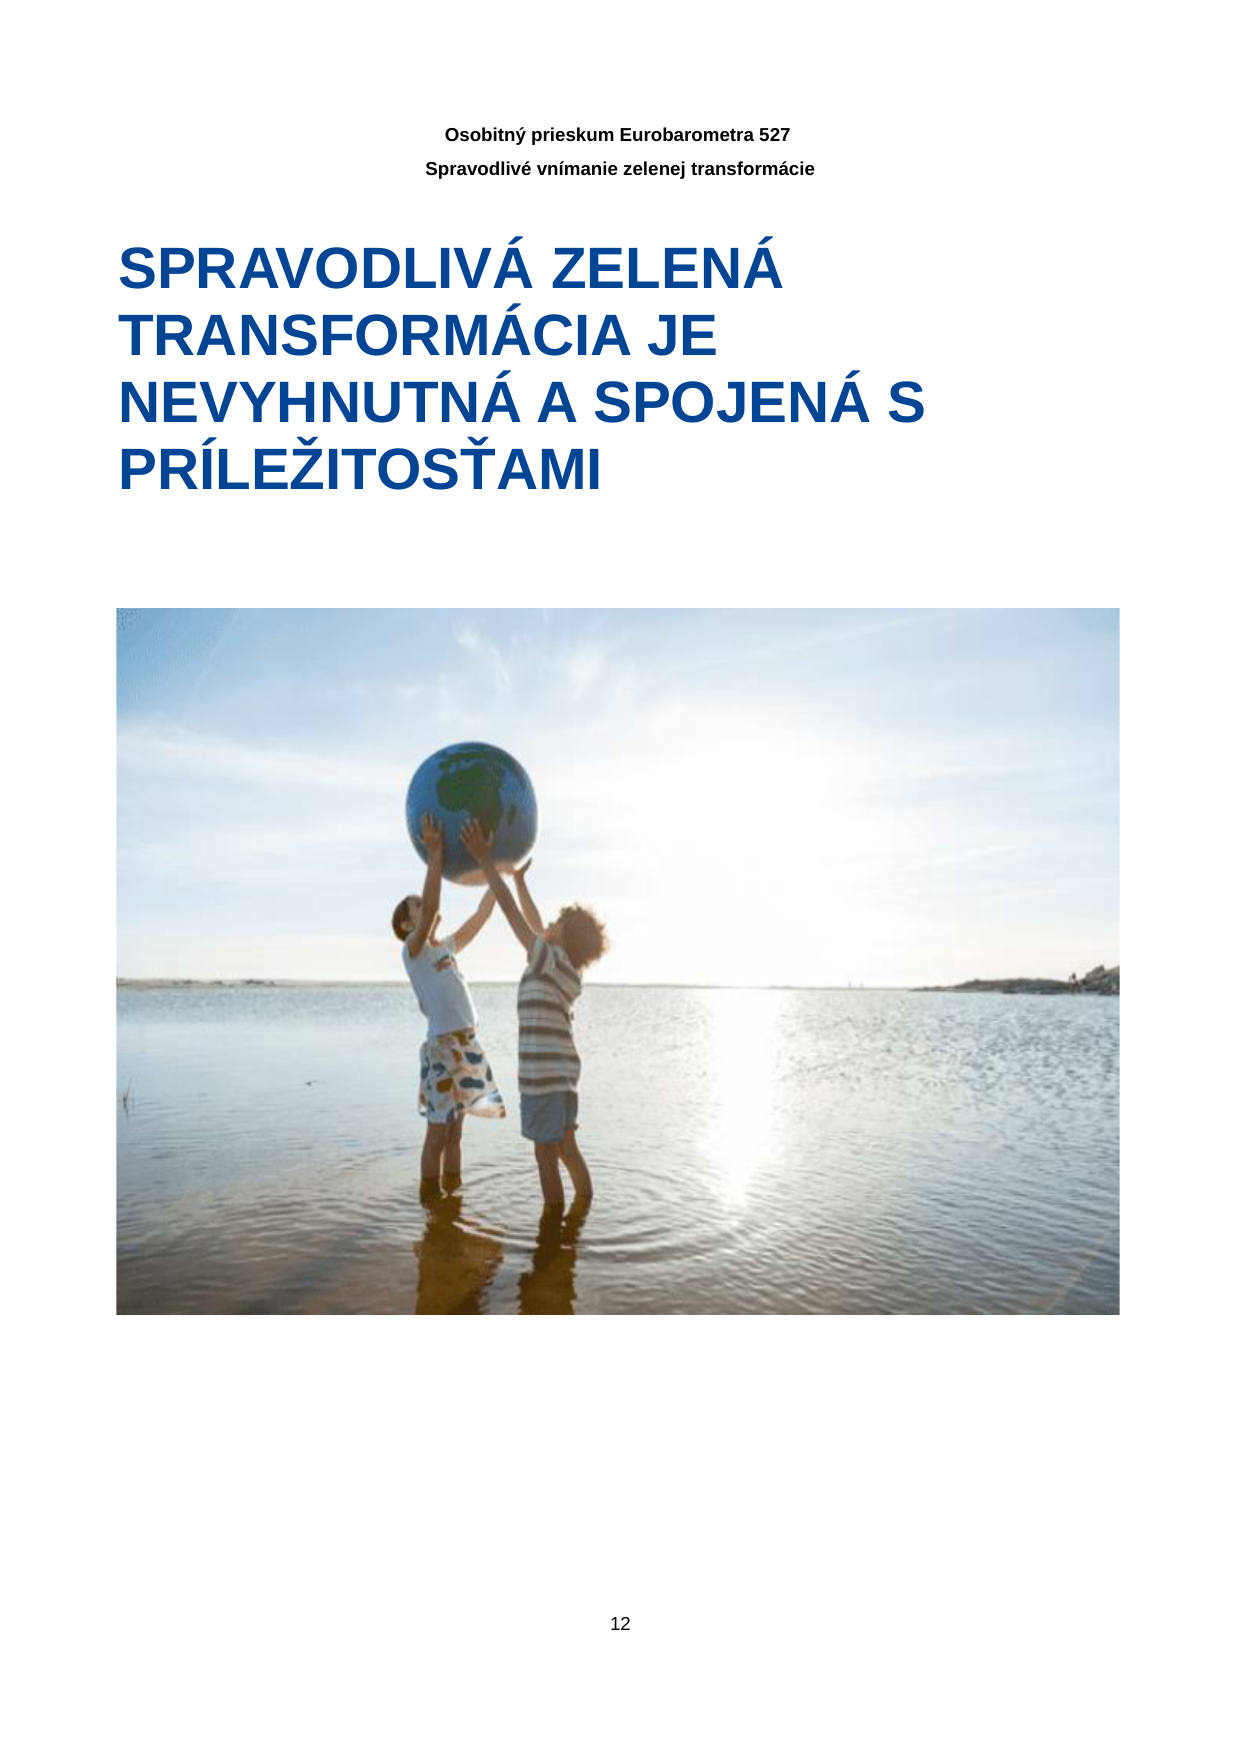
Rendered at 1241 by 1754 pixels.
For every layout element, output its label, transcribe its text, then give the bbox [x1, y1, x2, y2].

subtitle SPRAVODLIVÁ ZELENÁ TRANSFORMÁCIA JE NEVYHNUTNÁ A SPOJENÁ S PRÍLEŽITOSŤAMI [118, 233, 1122, 502]
picture [116, 608, 1120, 1315]
